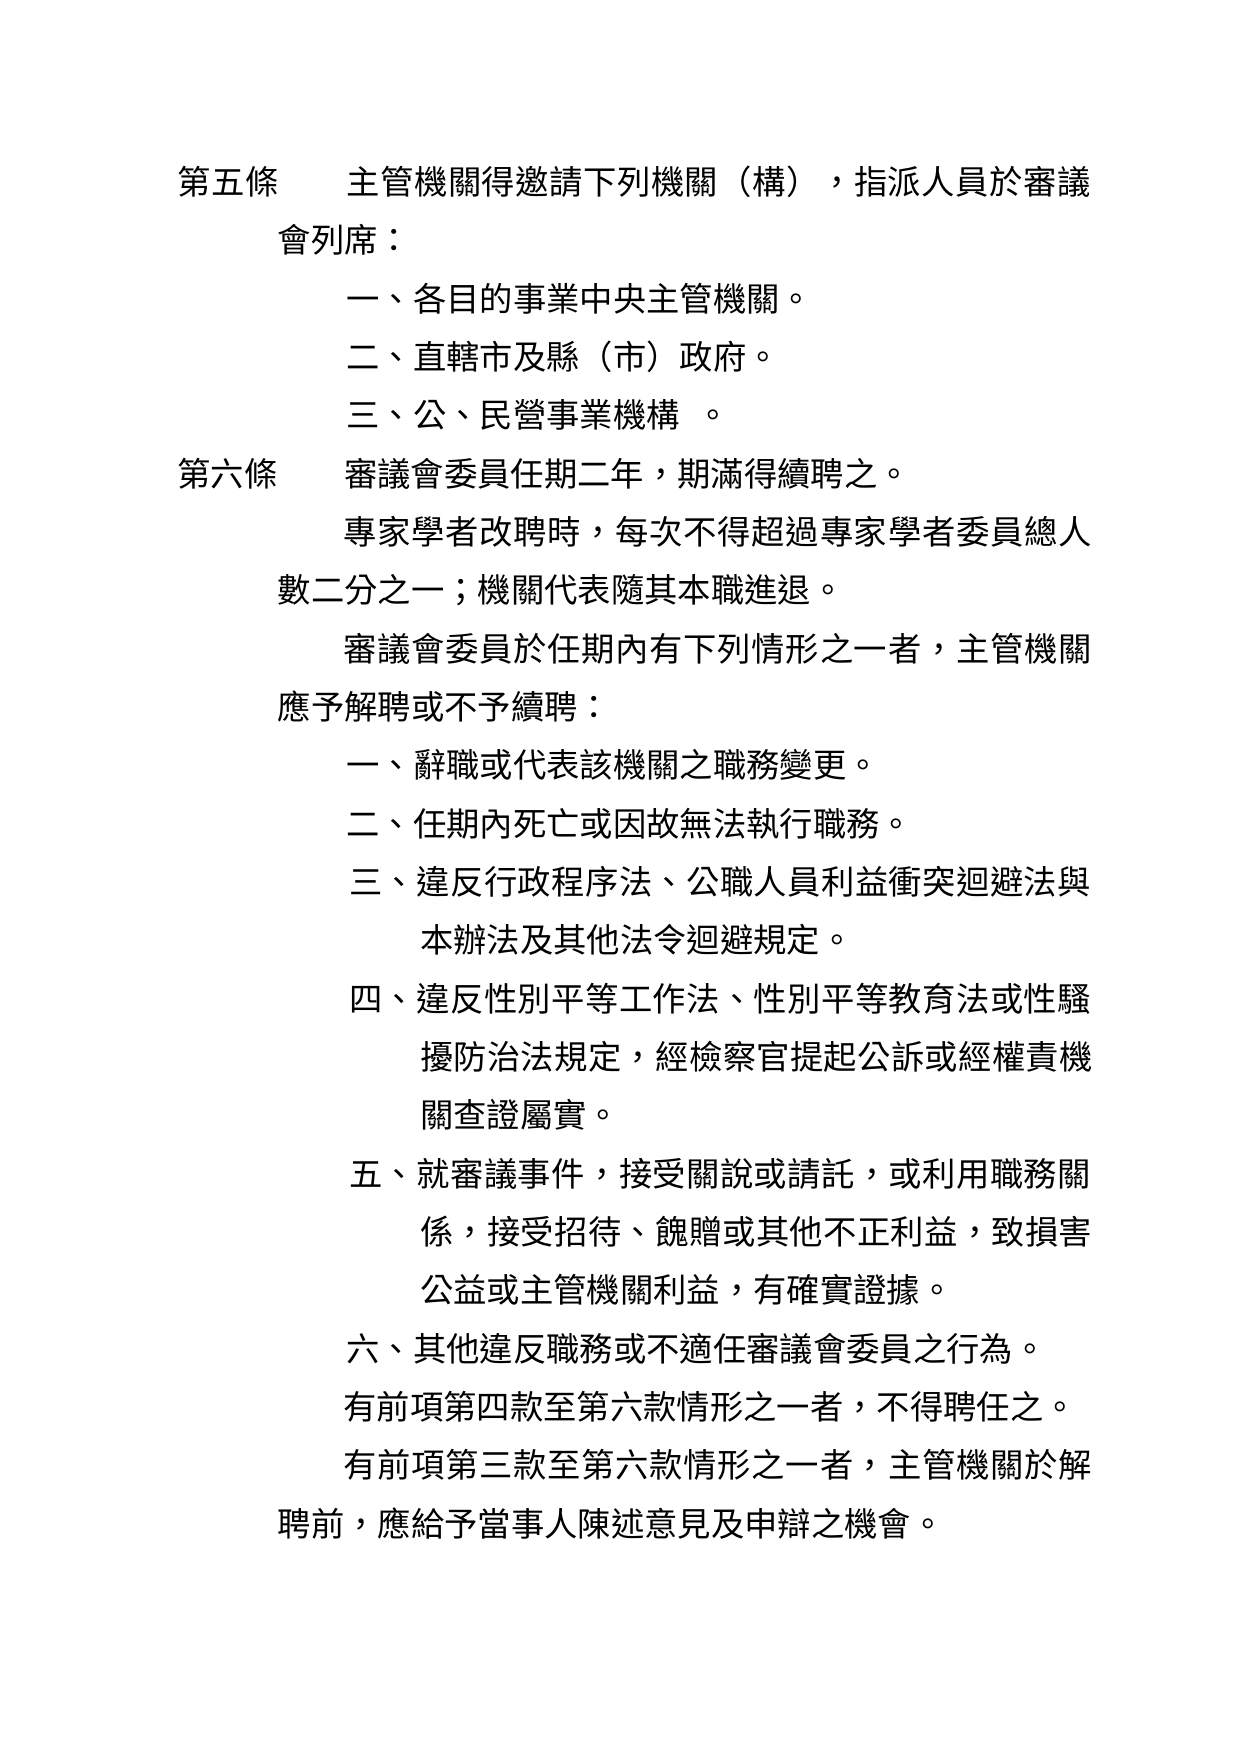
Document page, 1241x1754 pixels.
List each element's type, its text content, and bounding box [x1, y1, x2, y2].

text 專家學者改聘時，每次不得超過專家學者委員總人數二分之一；機關代表隨其本職進退。 [278, 498, 1093, 614]
text 四、違反性別平等工作法、性別平等教育法或性騷擾防治法規定，經檢察官提起公訴或經權責機關查證屬實。 [349, 964, 1093, 1139]
text 第六條 審議會委員任期二年，期滿得續聘之。 [177, 439, 1093, 498]
text 二、直轄市及縣（市）政府。 [346, 323, 1093, 381]
text 三、公、民營事業機構 。 [346, 381, 1093, 439]
text 五、就審議事件，接受關說或請託，或利用職務關係，接受招待、餽贈或其他不正利益，致損害公益或主管機關利益，有確實證據。 [349, 1139, 1093, 1314]
text 審議會委員於任期內有下列情形之一者，主管機關應予解聘或不予續聘： [278, 614, 1093, 731]
text 有前項第四款至第六款情形之一者，不得聘任之。 [278, 1373, 1093, 1431]
text 三、違反行政程序法、公職人員利益衝突迴避法與本辦法及其他法令迴避規定。 [349, 848, 1093, 964]
text 一、辭職或代表該機關之職務變更。 [346, 731, 1093, 789]
text 有前項第三款至第六款情形之一者，主管機關於解聘前，應給予當事人陳述意見及申辯之機會。 [278, 1431, 1093, 1548]
text 第五條 主管機關得邀請下列機關（構），指派人員於審議會列席： [177, 148, 1093, 264]
text 二、任期內死亡或因故無法執行職務。 [346, 789, 1093, 848]
text 一、各目的事業中央主管機關。 [346, 264, 1093, 323]
text 六、其他違反職務或不適任審議會委員之行為。 [346, 1314, 1093, 1373]
